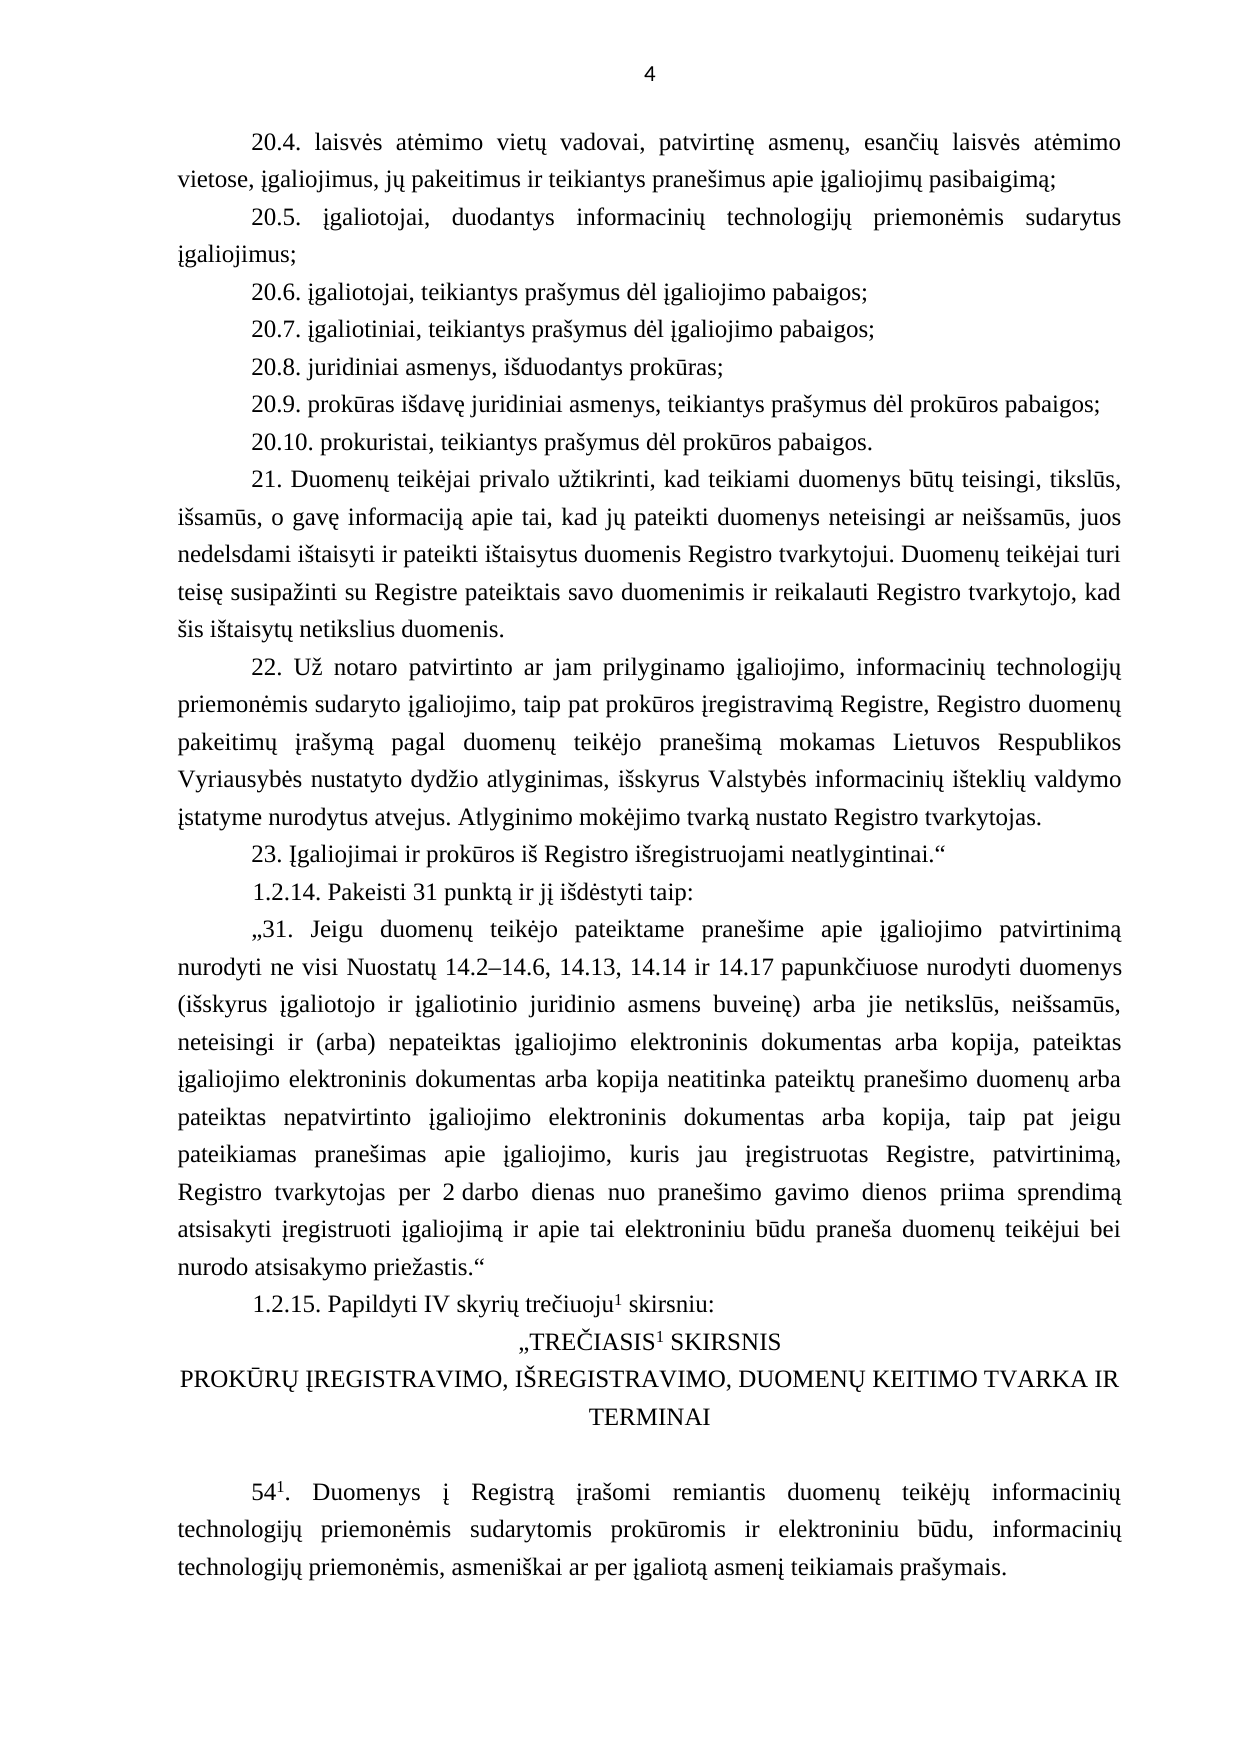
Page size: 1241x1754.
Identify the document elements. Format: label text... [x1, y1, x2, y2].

text 20.4. laisvės atėmimo vietų vadovai, patvirtinę asmenų, esančių laisvės atėmimo vietose, įgaliojimus, jų pakeitimus ir teikiantys pranešimus apie įgaliojimų pasibaigimą; [177, 118, 1122, 193]
text 22. Už notaro patvirtinto ar jam prilyginamo įgaliojimo, informacinių technologijų priemonėmis sudaryto įgaliojimo, taip pat prokūros įregistravimą Registre, Registro duomenų pakeitimų įrašymą pagal duomenų teikėjo pranešimą mokamas Lietuvos Respublikos Vyriausybės nustatyto dydžio atlyginimas, išskyrus Valstybės informacinių išteklių valdymo įstatyme nurodytus atvejus. Atlyginimo mokėjimo tvarką nustato Registro tvarkytojas. [177, 643, 1122, 831]
text „31. Jeigu duomenų teikėjo pateiktame pranešime apie įgaliojimo patvirtinimą nurodyti ne visi Nuostatų 14.2–14.6, 14.13, 14.14 ir 14.17 papunkčiuose nurodyti duomenys (išskyrus įgaliotojo ir įgaliotinio juridinio asmens buveinę) arba jie netikslūs, neišsamūs, neteisingi ir (arba) nepateiktas įgaliojimo elektroninis dokumentas arba kopija, pateiktas įgaliojimo elektroninis dokumentas arba kopija neatitinka pateiktų pranešimo duomenų arba pateiktas nepatvirtinto įgaliojimo elektroninis dokumentas arba kopija, taip pat jeigu pateikiamas pranešimas apie įgaliojimo, kuris jau įregistruotas Registre, patvirtinimą, Registro tvarkytojas per 2 darbo dienas nuo pranešimo gavimo dienos priima sprendimą atsisakyti įregistruoti įgaliojimą ir apie tai elektroniniu būdu praneša duomenų teikėjui bei nurodo atsisakymo priežastis.“ [177, 906, 1122, 1281]
text 20.7. įgaliotiniai, teikiantys prašymus dėl įgaliojimo pabaigos; [177, 306, 1122, 343]
text 20.8. juridiniai asmenys, išduodantys prokūras; [177, 343, 1122, 381]
text 21. Duomenų teikėjai privalo užtikrinti, kad teikiami duomenys būtų teisingi, tikslūs, išsamūs, o gavę informaciją apie tai, kad jų pateikti duomenys neteisingi ar neišsamūs, juos nedelsdami ištaisyti ir pateikti ištaisytus duomenis Registro tvarkytojui. Duomenų teikėjai turi teisę susipažinti su Registre pateiktais savo duomenimis ir reikalauti Registro tvarkytojo, kad šis ištaisytų netikslius duomenis. [177, 456, 1122, 643]
text PROKŪRŲ ĮREGISTRAVIMO, IŠREGISTRAVIMO, DUOMENŲ KEITIMO TVARKA IR TERMINAI [177, 1356, 1122, 1431]
text 23. Įgaliojimai ir prokūros iš Registro išregistruojami neatlygintinai.“ [177, 831, 1122, 868]
text 20.5. įgaliotojai, duodantys informacinių technologijų priemonėmis sudarytus įgaliojimus; [177, 193, 1122, 268]
text 541. Duomenys į Registrą įrašomi remiantis duomenų teikėjų informacinių technologijų priemonėmis sudarytomis prokūromis ir elektroniniu būdu, informacinių technologijų priemonėmis, asmeniškai ar per įgaliotą asmenį teikiamais prašymais. [177, 1468, 1122, 1581]
text 20.6. įgaliotojai, teikiantys prašymus dėl įgaliojimo pabaigos; [177, 268, 1122, 306]
text 1.2.15. Papildyti IV skyrių trečiuoju1 skirsniu: [252, 1281, 1122, 1318]
text 20.10. prokuristai, teikiantys prašymus dėl prokūros pabaigos. [177, 418, 1122, 456]
text „TREČIASIS1 SKIRSNIS [177, 1318, 1122, 1356]
text 20.9. prokūras išdavę juridiniai asmenys, teikiantys prašymus dėl prokūros pabaigos; [177, 381, 1122, 418]
text 1.2.14. Pakeisti 31 punktą ir jį išdėstyti taip: [252, 868, 1122, 906]
